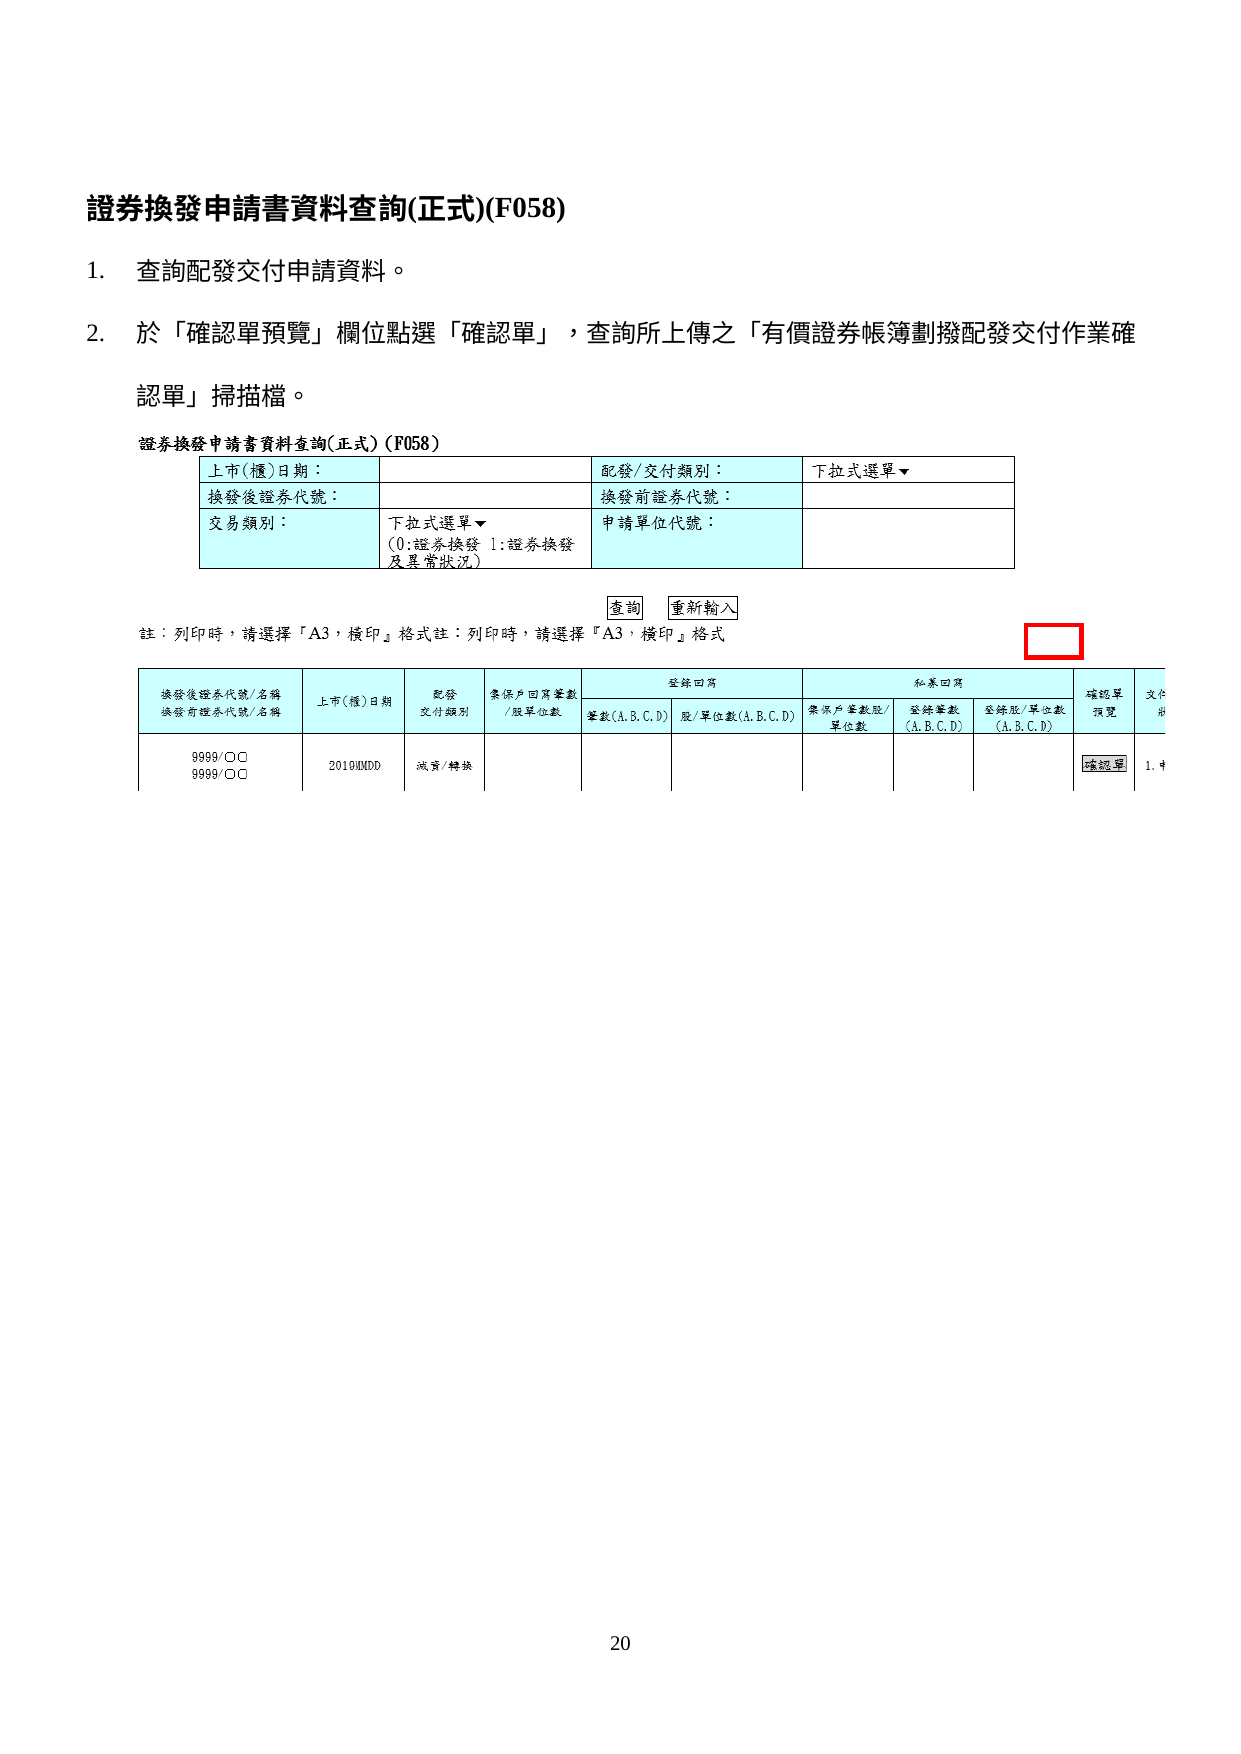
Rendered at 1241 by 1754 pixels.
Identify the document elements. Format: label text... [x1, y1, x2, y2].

table_header 證券換發申請書資料查詢(正式)(F058) [75, 165, 1165, 228]
table_cell 查詢配發交付申請資料。 於「確認單預覽」欄位點選「確認單」，查詢所上傳之「有價證券帳簿劃撥配發交付作業確認單」掃描檔。 [75, 228, 1165, 790]
